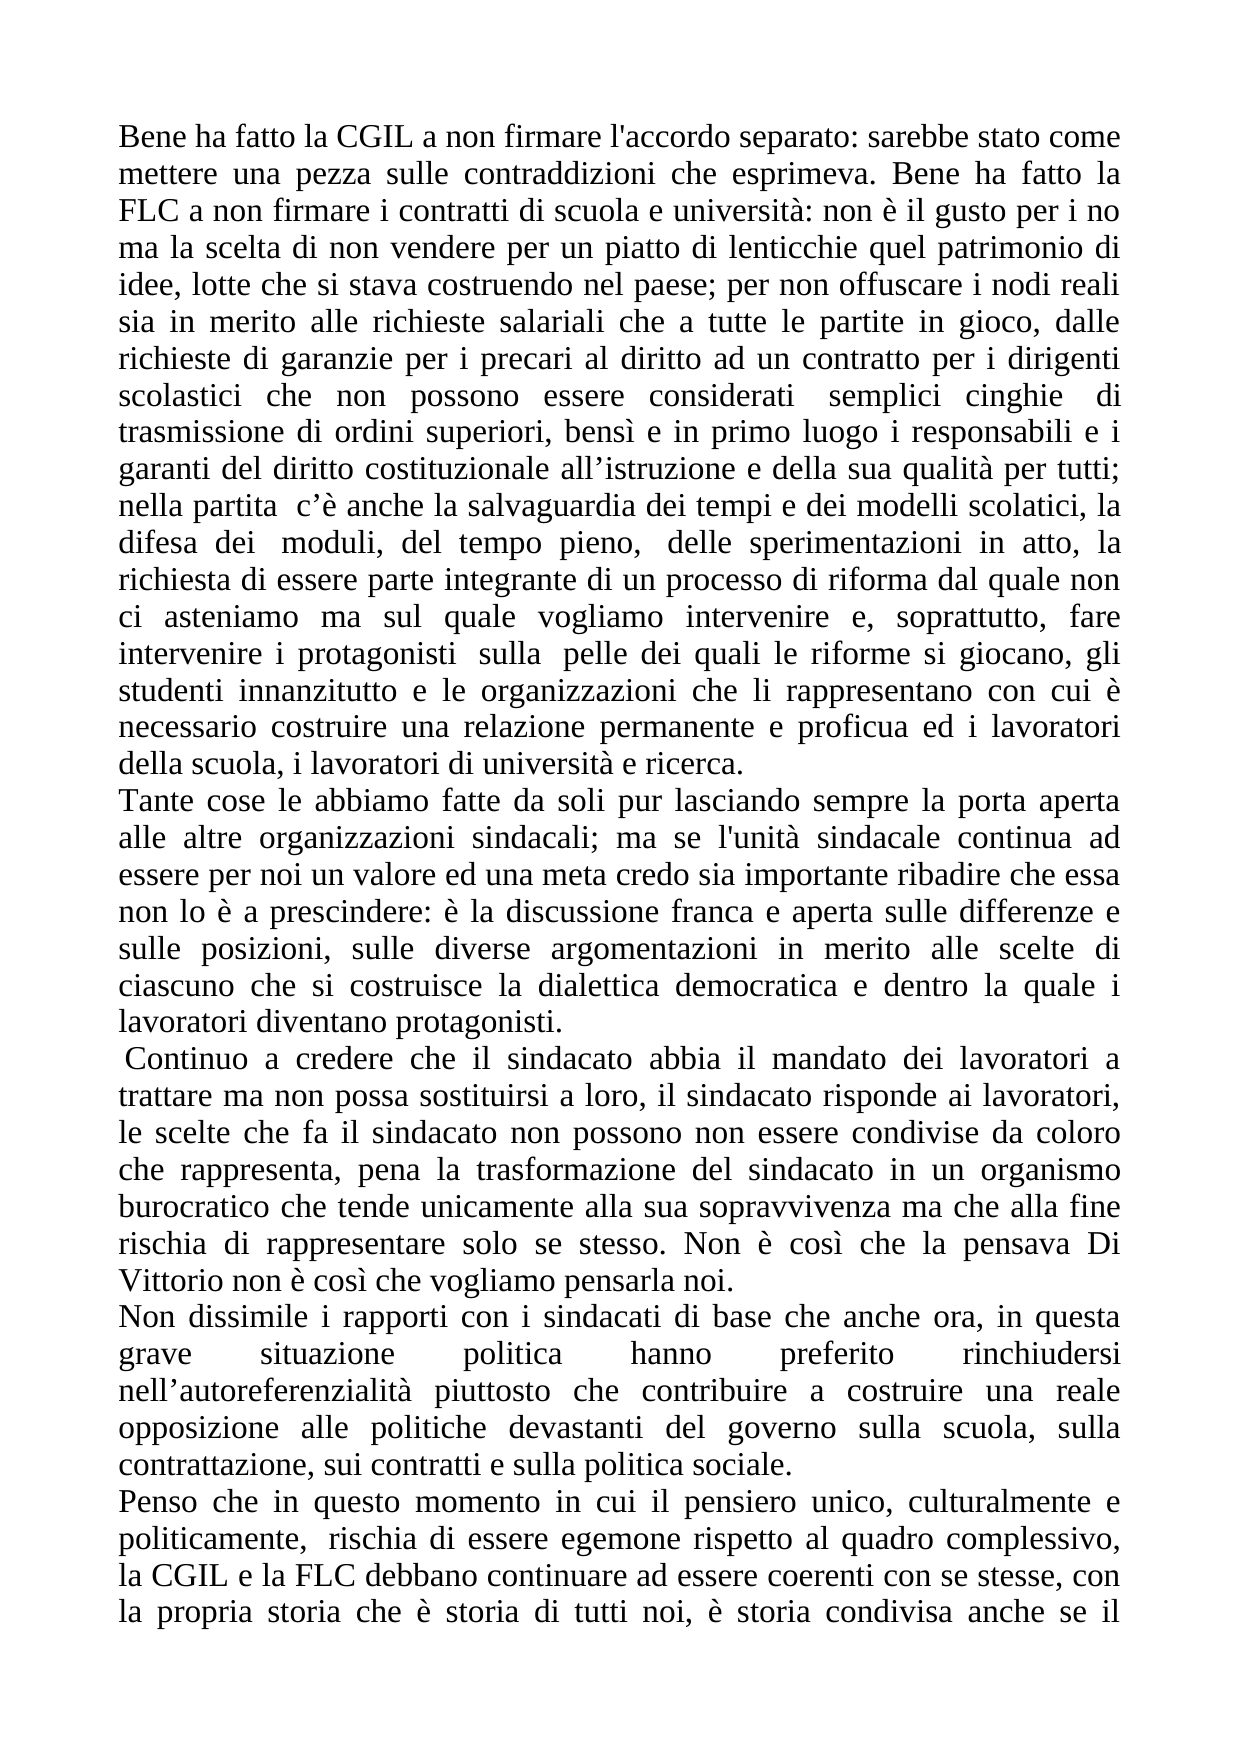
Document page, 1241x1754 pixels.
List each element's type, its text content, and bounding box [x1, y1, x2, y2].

text Continuo a credere che il sindacato abbia il mandato dei lavoratori a trattare ma non possa sostituirsi a loro, il sindacato risponde ai lavoratori, le scelte che fa il sindacato non possono non essere condivise da coloro che rappresenta, pena la trasformazione del sindacato in un organismo burocratico che tende unicamente alla sua sopravvivenza ma che alla fine rischia di rappresentare solo se stesso. Non è così che la pensava Di Vittorio non è così che vogliamo pensarla noi. [118, 1040, 1122, 1298]
text Penso che in questo momento in cui il pensiero unico, culturalmente e politicamente, rischia di essere egemone rispetto al quadro complessivo, la CGIL e la FLC debbano continuare ad essere coerenti con se stesse, con la propria storia che è storia di tutti noi, è storia condivisa anche se il [118, 1482, 1122, 1630]
text Tante cose le abbiamo fatte da soli pur lasciando sempre la porta aperta alle altre organizzazioni sindacali; ma se l'unità sindacale continua ad essere per noi un valore ed una meta credo sia importante ribadire che essa non lo è a prescindere: è la discussione franca e aperta sulle differenze e sulle posizioni, sulle diverse argomentazioni in merito alle scelte di ciascuno che si costruisce la dialettica democratica e dentro la quale i lavoratori diventano protagonisti. [118, 782, 1122, 1040]
text Bene ha fatto la CGIL a non firmare l'accordo separato: sarebbe stato come mettere una pezza sulle contraddizioni che esprimeva. Bene ha fatto la FLC a non firmare i contratti di scuola e università: non è il gusto per i no ma la scelta di non vendere per un piatto di lenticchie quel patrimonio di idee, lotte che si stava costruendo nel paese; per non offuscare i nodi reali sia in merito alle richieste salariali che a tutte le partite in gioco, dalle richieste di garanzie per i precari al diritto ad un contratto per i dirigenti scolastici che non possono essere considerati semplici cinghie di trasmissione di ordini superiori, bensì e in primo luogo i responsabili e i garanti del diritto costituzionale all’istruzione e della sua qualità per tutti; nella partita c’è anche la salvaguardia dei tempi e dei modelli scolatici, la difesa dei moduli, del tempo pieno, delle sperimentazioni in atto, la richiesta di essere parte integrante di un processo di riforma dal quale non ci asteniamo ma sul quale vogliamo intervenire e, soprattutto, fare intervenire i protagonisti sulla pelle dei quali le riforme si giocano, gli studenti innanzitutto e le organizzazioni che li rappresentano con cui è necessario costruire una relazione permanente e proficua ed i lavoratori della scuola, i lavoratori di università e ricerca. [118, 118, 1122, 782]
text Non dissimile i rapporti con i sindacati di base che anche ora, in questa grave situazione politica hanno preferito rinchiudersi nell’autoreferenzialità piuttosto che contribuire a costruire una reale opposizione alle politiche devastanti del governo sulla scuola, sulla contrattazione, sui contratti e sulla politica sociale. [118, 1298, 1122, 1482]
